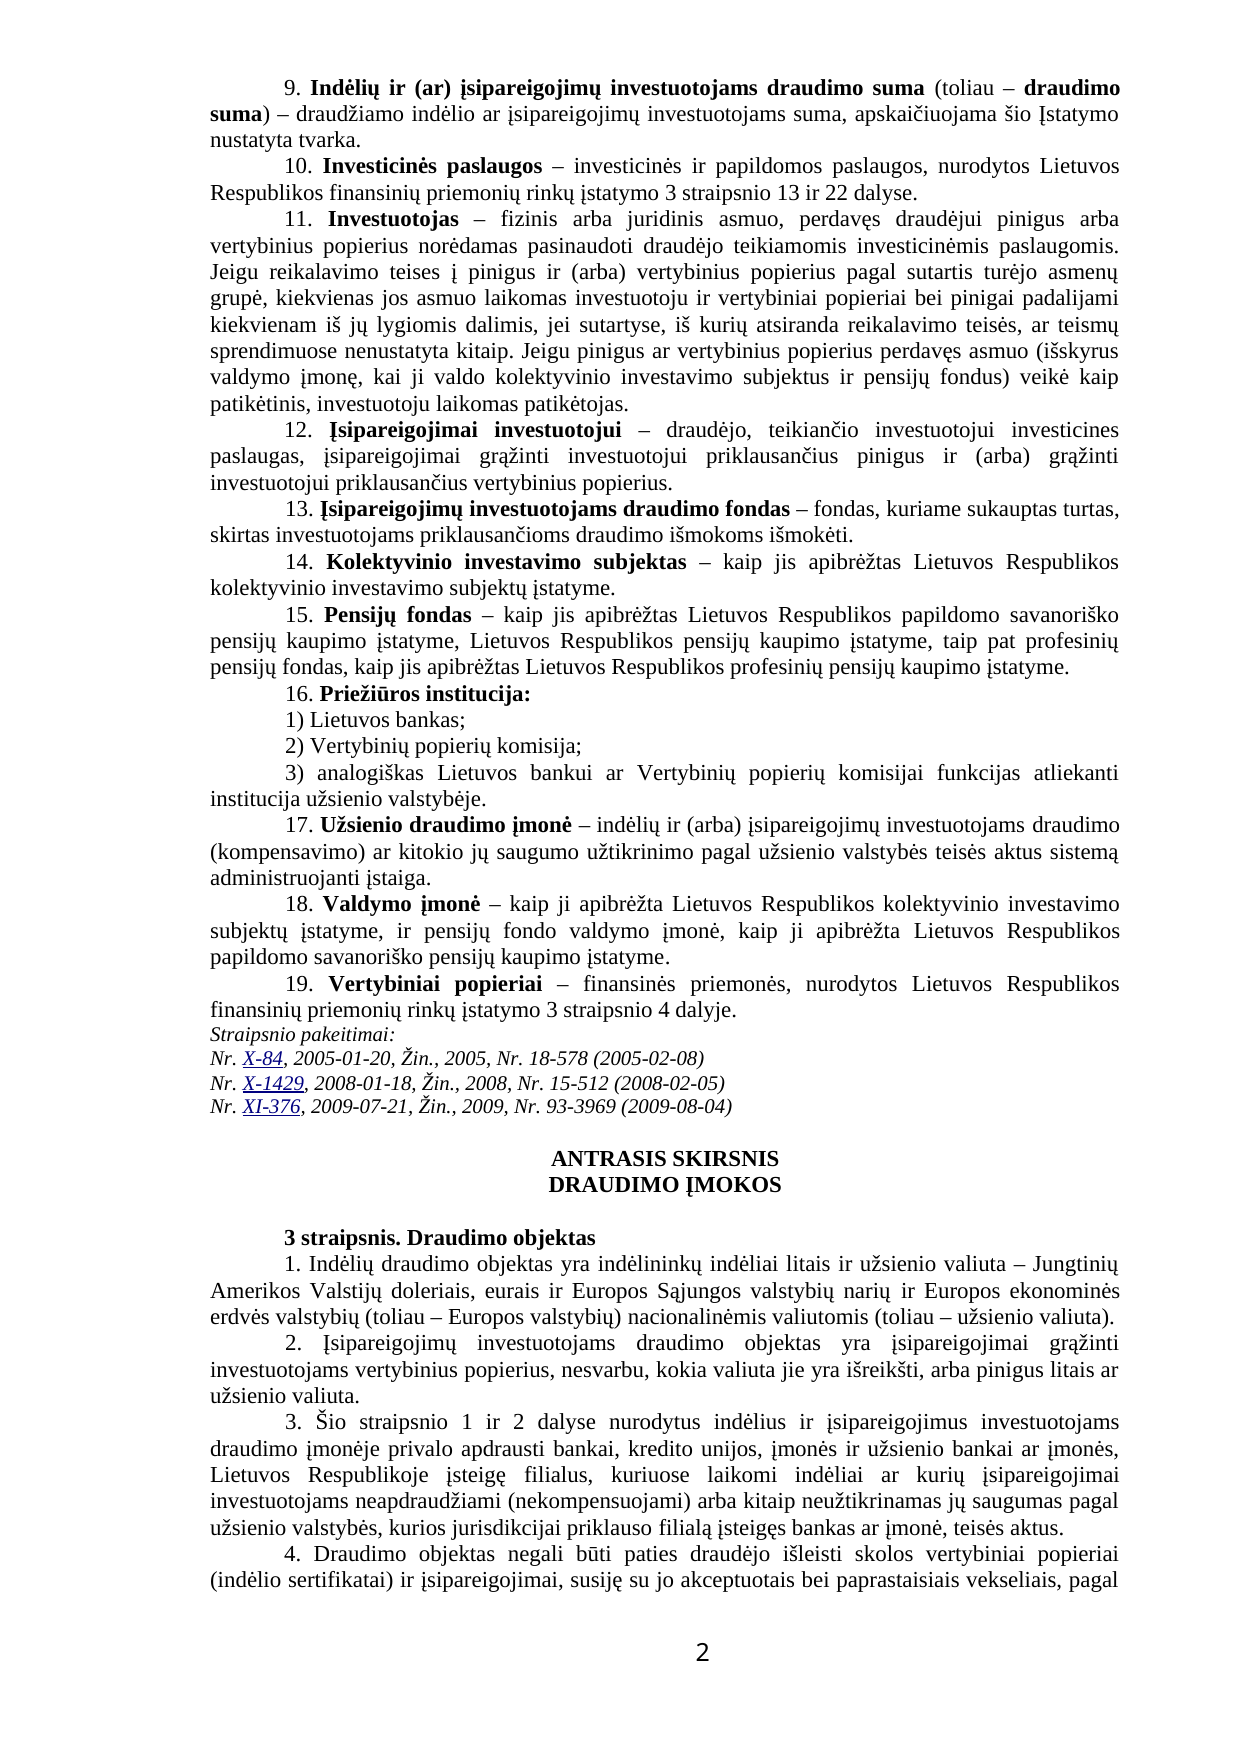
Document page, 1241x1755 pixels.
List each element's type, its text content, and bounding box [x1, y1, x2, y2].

text 11. Investuotojas – fizinis arba juridinis asmuo, perdavęs draudėjui pinigus arba vertybinius popierius norėdamas pasinaudoti draudėjo teikiamomis investicinėmis paslaugomis. Jeigu reikalavimo teises į pinigus ir (arba) vertybinius popierius pagal sutartis turėjo asmenų grupė, kiekvienas jos asmuo laikomas investuotoju ir vertybiniai popieriai bei pinigai padalijami kiekvienam iš jų lygiomis dalimis, jei sutartyse, iš kurių atsiranda reikalavimo teisės, ar teismų sprendimuose nenustatyta kitaip. Jeigu pinigus ar vertybinius popierius perdavęs asmuo (išskyrus valdymo įmonę, kai ji valdo kolektyvinio investavimo subjektus ir pensijų fondus) veikė kaip patikėtinis, investuotoju laikomas patikėtojas. [210, 205, 1120, 416]
text 18. Valdymo įmonė – kaip ji apibrėžta Lietuvos Respublikos kolektyvinio investavimo subjektų įstatyme, ir pensijų fondo valdymo įmonė, kaip ji apibrėžta Lietuvos Respublikos papildomo savanoriško pensijų kaupimo įstatyme. [210, 891, 1120, 969]
text 2. Įsipareigojimų investuotojams draudimo objektas yra įsipareigojimai grąžinti investuotojams vertybinius popierius, nesvarbu, kokia valiuta jie yra išreikšti, arba pinigus litais ar užsienio valiuta. [210, 1329, 1120, 1408]
text 3. Šio straipsnio 1 ir 2 dalyse nurodytus indėlius ir įsipareigojimus investuotojams draudimo įmonėje privalo apdrausti bankai, kredito unijos, įmonės ir užsienio bankai ar įmonės, Lietuvos Respublikoje įsteigę filialus, kuriuose laikomi indėliai ar kurių įsipareigojimai investuotojams neapdraudžiami (nekompensuojami) arba kitaip neužtikrinamas jų saugumas pagal užsienio valstybės, kurios jurisdikcijai priklauso filialą įsteigęs bankas ar įmonė, teisės aktus. [210, 1408, 1120, 1540]
text Nr. X-84, 2005-01-20, Žin., 2005, Nr. 18-578 (2005-02-08) [210, 1046, 1120, 1070]
text Straipsnio pakeitimai: [210, 1022, 1120, 1046]
text 10. Investicinės paslaugos – investicinės ir papildomos paslaugos, nurodytos Lietuvos Respublikos finansinių priemonių rinkų įstatymo 3 straipsnio 13 ir 22 dalyse. [210, 153, 1120, 205]
text 12. Įsipareigojimai investuotojui – draudėjo, teikiančio investuotojui investicines paslaugas, įsipareigojimai grąžinti investuotojui priklausančius pinigus ir (arba) grąžinti investuotojui priklausančius vertybinius popierius. [210, 416, 1120, 495]
text ANTRASIS SKIRSNIS [210, 1145, 1120, 1171]
text 1. Indėlių draudimo objektas yra indėlininkų indėliai litais ir užsienio valiuta – Jungtinių Amerikos Valstijų doleriais, eurais ir Europos Sąjungos valstybių narių ir Europos ekonominės erdvės valstybių (toliau – Europos valstybių) nacionalinėmis valiutomis (toliau – užsienio valiuta). [210, 1250, 1120, 1329]
text 13. Įsipareigojimų investuotojams draudimo fondas – fondas, kuriame sukauptas turtas, skirtas investuotojams priklausančioms draudimo išmokoms išmokėti. [210, 495, 1120, 548]
text 1) Lietuvos bankas; [210, 706, 1120, 732]
text 19. Vertybiniai popieriai – finansinės priemonės, nurodytos Lietuvos Respublikos finansinių priemonių rinkų įstatymo 3 straipsnio 4 dalyje. [210, 969, 1120, 1022]
text 15. Pensijų fondas – kaip jis apibrėžtas Lietuvos Respublikos papildomo savanoriško pensijų kaupimo įstatyme, Lietuvos Respublikos pensijų kaupimo įstatyme, taip pat profesinių pensijų fondas, kaip jis apibrėžtas Lietuvos Respublikos profesinių pensijų kaupimo įstatyme. [210, 601, 1120, 680]
text 17. Užsienio draudimo įmonė – indėlių ir (arba) įsipareigojimų investuotojams draudimo (kompensavimo) ar kitokio jų saugumo užtikrinimo pagal užsienio valstybės teisės aktus sistemą administruojanti įstaiga. [210, 811, 1120, 891]
text 3) analogiškas Lietuvos bankui ar Vertybinių popierių komisijai funkcijas atliekanti institucija užsienio valstybėje. [210, 759, 1120, 811]
text 16. Priežiūros institucija: [210, 680, 1120, 706]
text 3 straipsnis. Draudimo objektas [210, 1224, 1120, 1250]
text 9. Indėlių ir (ar) įsipareigojimų investuotojams draudimo suma (toliau – draudimo suma) – draudžiamo indėlio ar įsipareigojimų investuotojams suma, apskaičiuojama šio Įstatymo nustatyta tvarka. [210, 73, 1120, 153]
text DRAUDIMO ĮMOKOS [210, 1171, 1120, 1198]
text Nr. XI-376, 2009-07-21, Žin., 2009, Nr. 93-3969 (2009-08-04) [210, 1094, 1120, 1118]
text Nr. X-1429, 2008-01-18, Žin., 2008, Nr. 15-512 (2008-02-05) [210, 1070, 1120, 1094]
text 4. Draudimo objektas negali būti paties draudėjo išleisti skolos vertybiniai popieriai (indėlio sertifikatai) ir įsipareigojimai, susiję su jo akceptuotais bei paprastaisiais vekseliais, pagal [210, 1540, 1120, 1593]
text 14. Kolektyvinio investavimo subjektas – kaip jis apibrėžtas Lietuvos Respublikos kolektyvinio investavimo subjektų įstatyme. [210, 548, 1120, 601]
text 2) Vertybinių popierių komisija; [210, 732, 1120, 759]
